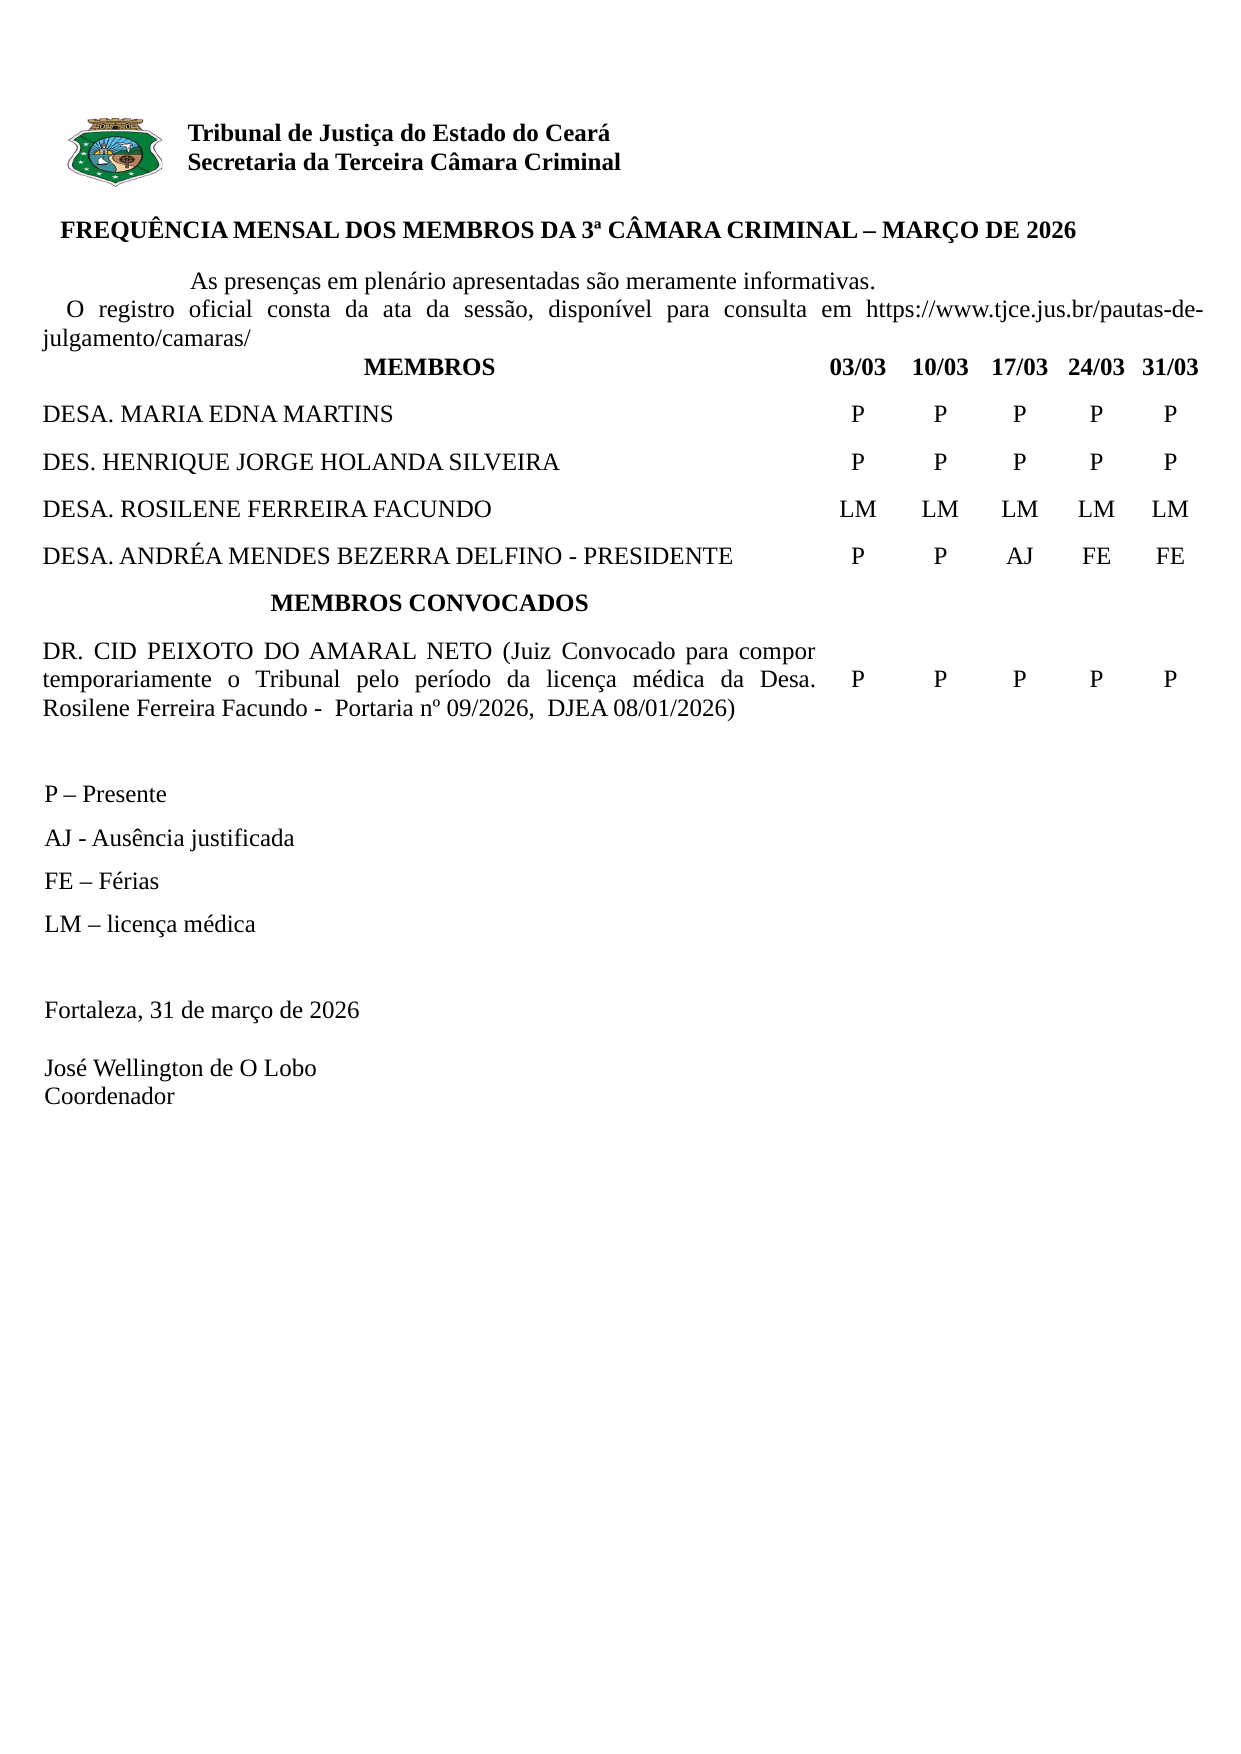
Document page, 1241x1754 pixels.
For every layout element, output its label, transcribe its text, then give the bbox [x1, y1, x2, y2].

table_cell [817, 589, 1206, 636]
table_cell LM [1058, 494, 1135, 541]
picture [67, 118, 163, 187]
table_cell P [1058, 636, 1135, 722]
table_cell DR. CID PEIXOTO DO AMARAL NETO (Juiz Convocado para compor temporariamente o Tribunal pelo período da licença médica da Desa. Rosilene Ferreira Facundo - Portaria nº 09/2026, DJEA 08/01/2026) [43, 636, 817, 722]
table_cell LM [981, 494, 1058, 541]
table_cell LM [1135, 494, 1206, 541]
table_cell P [981, 447, 1058, 494]
table_cell FE [1135, 541, 1206, 588]
table_cell P [817, 447, 899, 494]
table_cell 31/03 [1135, 352, 1206, 399]
text Fortaleza, 31 de março de 2026 [44, 995, 1122, 1024]
table_cell DES. HENRIQUE JORGE HOLANDA SILVEIRA [43, 447, 817, 494]
table_cell P [817, 399, 899, 447]
text P – Presente [44, 779, 1122, 808]
text AJ - Ausência justificada [44, 823, 1122, 851]
table_cell LM [817, 494, 899, 541]
table_cell P [1135, 447, 1206, 494]
text LM – licença médica [44, 909, 1122, 938]
table_header [43, 118, 187, 215]
table_cell P [1058, 447, 1135, 494]
table_cell MEMBROS CONVOCADOS [43, 589, 817, 636]
table_cell LM [899, 494, 981, 541]
text Coordenador [44, 1081, 1122, 1110]
table_cell P [981, 636, 1058, 722]
table_cell P [981, 399, 1058, 447]
table_cell 17/03 [981, 352, 1058, 399]
table_cell DESA. ANDRÉA MENDES BEZERRA DELFINO - PRESIDENTE [43, 541, 817, 588]
table_cell P [899, 399, 981, 447]
table_cell P [1058, 399, 1135, 447]
text José Wellington de O Lobo [44, 1053, 1122, 1081]
table_header Tribunal de Justiça do Estado do Ceará Secretaria da Terceira Câmara Criminal [187, 118, 1206, 215]
table_cell DESA. ROSILENE FERREIRA FACUNDO [43, 494, 817, 541]
table_cell MEMBROS [43, 352, 817, 399]
table_cell P [1135, 399, 1206, 447]
table_cell P [1135, 636, 1206, 722]
table_cell P [899, 541, 981, 588]
table_cell FE [1058, 541, 1135, 588]
table_cell 24/03 [1058, 352, 1135, 399]
table_cell P [817, 541, 899, 588]
table_cell DESA. MARIA EDNA MARTINS [43, 399, 817, 447]
table_cell P [899, 636, 981, 722]
table_cell FREQUÊNCIA MENSAL DOS MEMBROS DA 3ª CÂMARA CRIMINAL – MARÇO DE 2026 [43, 215, 1206, 266]
table_cell P [899, 447, 981, 494]
table_cell AJ [981, 541, 1058, 588]
table_cell 10/03 [899, 352, 981, 399]
text FE – Férias [44, 866, 1122, 894]
table_cell P [817, 636, 899, 722]
table_cell 03/03 [817, 352, 899, 399]
table_cell As presenças em plenário apresentadas são meramente informativas. O registro oficial consta da ata da sessão, disponível para consulta em https://www.tjce.jus.br/pautas-de-julgamento/camaras/ [43, 266, 1206, 352]
